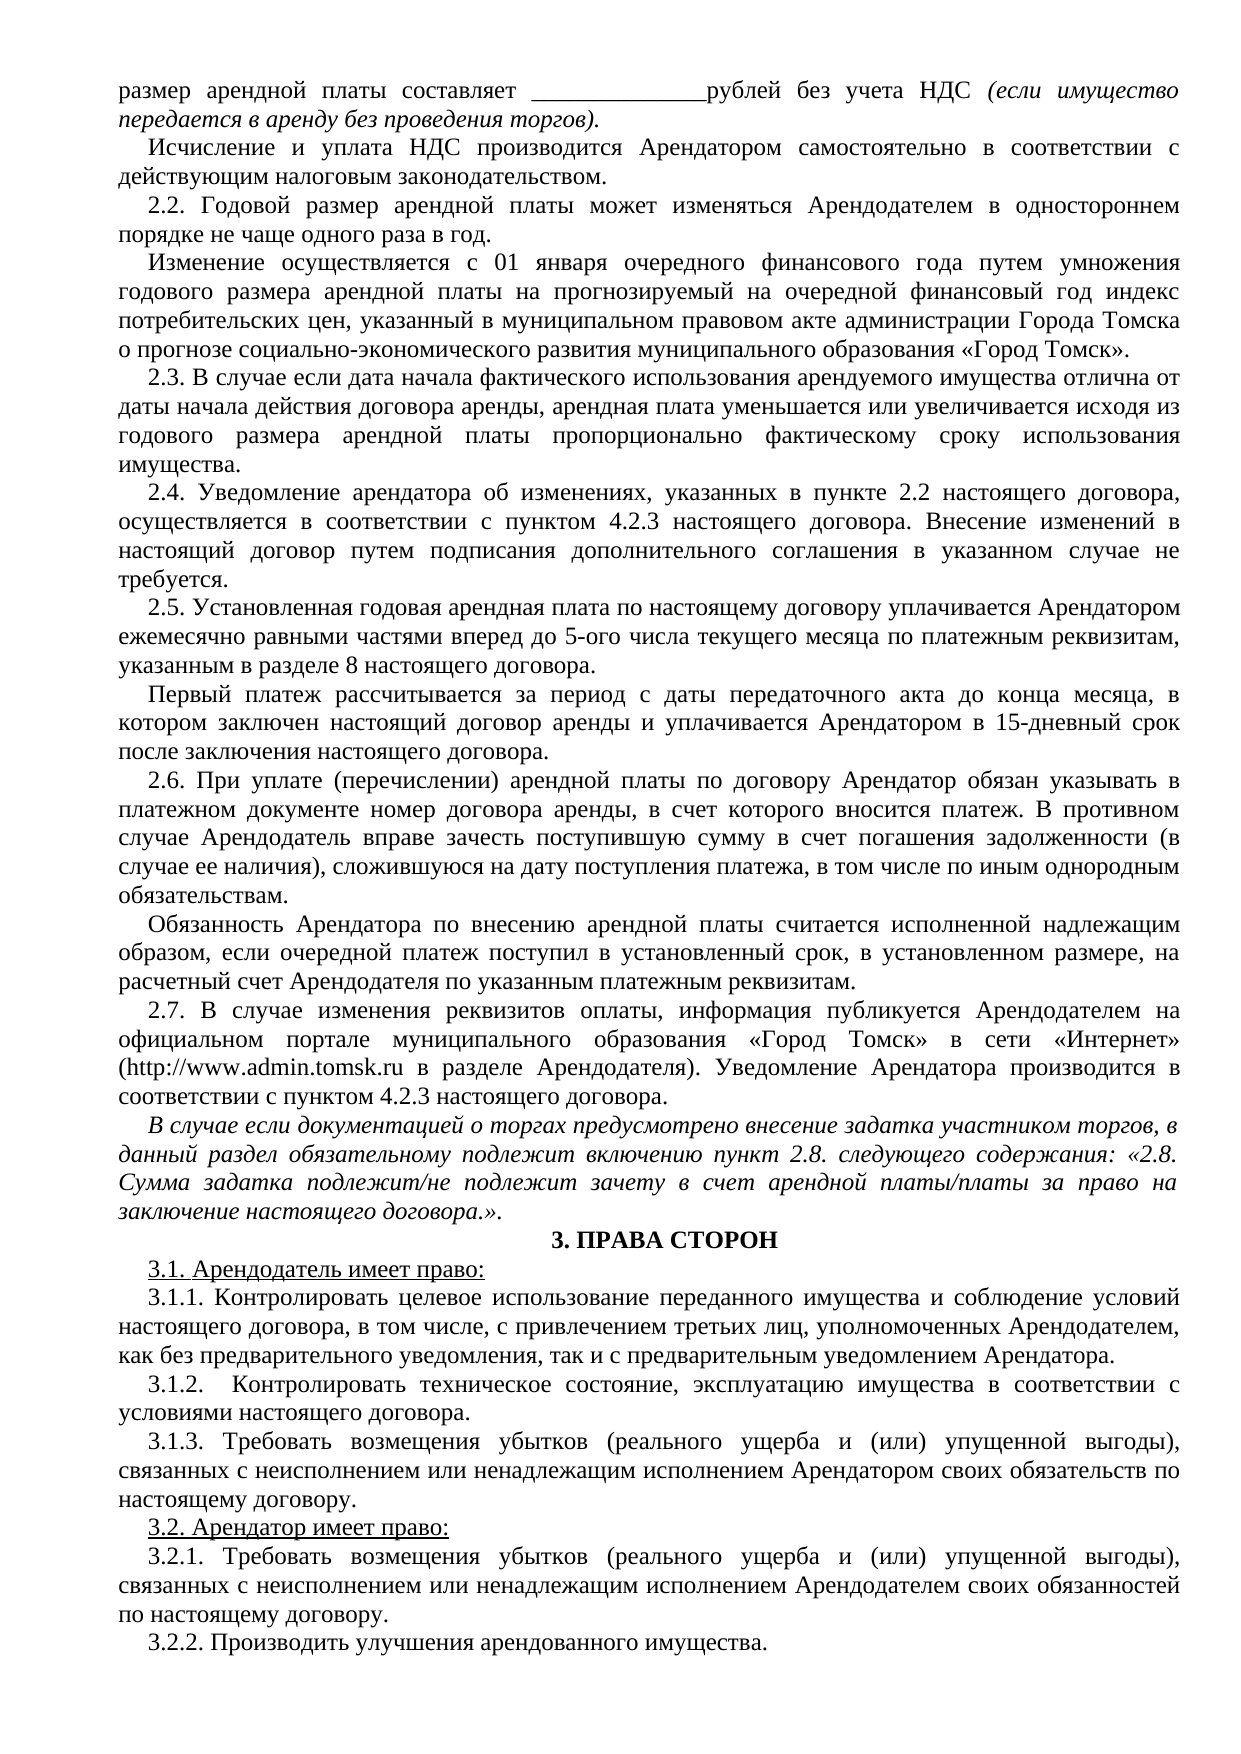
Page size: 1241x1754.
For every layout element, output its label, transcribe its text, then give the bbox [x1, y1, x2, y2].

text 2.6. При уплате (перечислении) арендной платы по договору Арендатор обязан указывать в платежном документе номер договора аренды, в счет которого вносится платеж. В противном случае Арендодатель вправе зачесть поступившую сумму в счет погашения задолженности (в случае ее наличия), сложившуюся на дату поступления платежа, в том числе по иным однородным обязательствам. [118, 765, 1181, 909]
text Первый платеж рассчитывается за период с даты передаточного акта до конца месяца, в котором заключен настоящий договор аренды и уплачивается Арендатором в 15-дневный срок после заключения настоящего договора. [118, 679, 1181, 765]
text размер арендной платы составляет ______________рублей без учета НДС (если имущество передается в аренду без проведения торгов). [118, 75, 1181, 132]
text 3.2.1. Требовать возмещения убытков (реального ущерба и (или) упущенной выгоды), связанных с неисполнением или ненадлежащим исполнением Арендодателем своих обязанностей по настоящему договору. [118, 1541, 1181, 1627]
text 2.7. В случае изменения реквизитов оплаты, информация публикуется Арендодателем на официальном портале муниципального образования «Город Томск» в сети «Интернет» (http://www.admin.tomsk.ru в разделе Арендодателя). Уведомление Арендатора производится в соответствии с пунктом 4.2.3 настоящего договора. [118, 995, 1181, 1110]
text 3.1.1. Контролировать целевое использование переданного имущества и соблюдение условий настоящего договора, в том числе, с привлечением третьих лиц, уполномоченных Арендодателем, как без предварительного уведомления, так и с предварительным уведомлением Арендатора. [118, 1282, 1181, 1369]
text 2.3. В случае если дата начала фактического использования арендуемого имущества отлична от даты начала действия договора аренды, арендная плата уменьшается или увеличивается исходя из годового размера арендной платы пропорционально фактическому сроку использования имущества. [118, 362, 1181, 477]
list Арендодатель имеет право: [118, 1254, 1181, 1282]
text 2.2. Годовой размер арендной платы может изменяться Арендодателем в одностороннем порядке не чаще одного раза в год. [118, 190, 1181, 247]
text 2.4. Уведомление арендатора об изменениях, указанных в пункте 2.2 настоящего договора, осуществляется в соответствии с пунктом 4.2.3 настоящего договора. Внесение изменений в настоящий договор путем подписания дополнительного соглашения в указанном случае не требуется. [118, 477, 1181, 592]
text 2.5. Установленная годовая арендная плата по настоящему договору уплачивается Арендатором ежемесячно равными частями вперед до 5-ого числа текущего месяца по платежным реквизитам, указанным в разделе 8 настоящего договора. [118, 592, 1181, 679]
text 3.1.3. Требовать возмещения убытков (реального ущерба и (или) упущенной выгоды), связанных с неисполнением или ненадлежащим исполнением Арендатором своих обязательств по настоящему договору. [118, 1426, 1181, 1512]
text 3.2.2. Производить улучшения арендованного имущества. [118, 1627, 1181, 1656]
subtitle 3. ПРАВА СТОРОН [148, 1225, 1181, 1254]
text В случае если документацией о торгах предусмотрено внесение задатка участником торгов, в данный раздел обязательному подлежит включению пункт 2.8. следующего содержания: «2.8. Сумма задатка подлежит/не подлежит зачету в счет арендной платы/платы за право на заключение настоящего договора.». [118, 1110, 1181, 1225]
text Обязанность Арендатора по внесению арендной платы считается исполненной надлежащим образом, если очередной платеж поступил в установленный срок, в установленном размере, на расчетный счет Арендодателя по указанным платежным реквизитам. [118, 909, 1181, 995]
text Исчисление и уплата НДС производится Арендатором самостоятельно в соответствии с действующим налоговым законодательством. [118, 132, 1181, 190]
text 3.1.2. Контролировать техническое состояние, эксплуатацию имущества в соответствии с условиями настоящего договора. [118, 1369, 1181, 1426]
text Изменение осуществляется с 01 января очередного финансового года путем умножения годового размера арендной платы на прогнозируемый на очередной финансовый год индекс потребительских цен, указанный в муниципальном правовом акте администрации Города Томска о прогнозе социально-экономического развития муниципального образования «Город Томск». [118, 247, 1181, 362]
text 3.2. Арендатор имеет право: [118, 1512, 1181, 1541]
